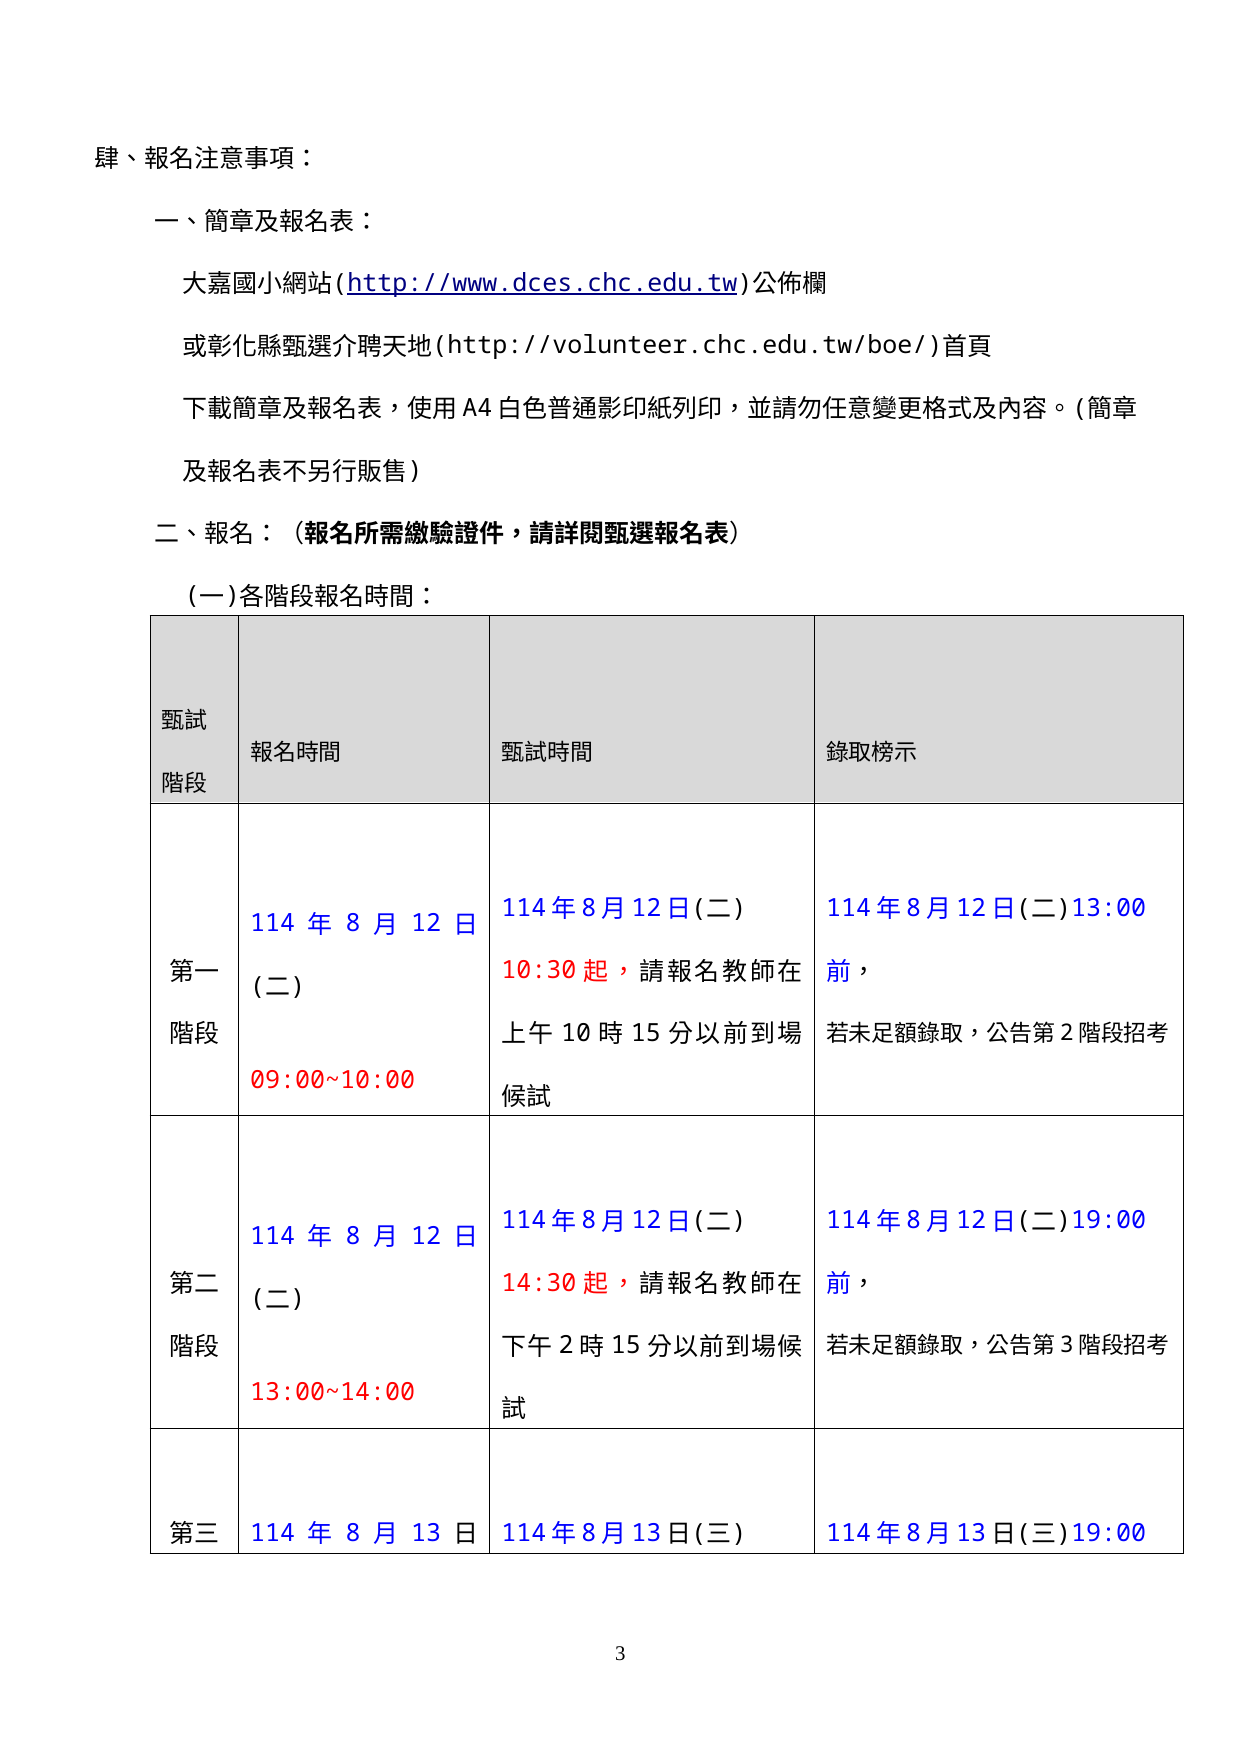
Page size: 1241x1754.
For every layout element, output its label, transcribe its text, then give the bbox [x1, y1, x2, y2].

table_cell 第二階段 [151, 1116, 238, 1427]
table_cell 114年8月13日(三) [490, 1429, 814, 1552]
table_cell 114年8月13日(三)19:00 [815, 1429, 1183, 1552]
table_cell 114年8月12日(二) 14:30起，請報名教師在下午2時15分以前到場候試 [490, 1116, 814, 1427]
text 一、簡章及報名表： [94, 177, 1146, 240]
table_header 報名時間 [239, 616, 489, 802]
table_cell 114年8月12日(二)19:00前， 若未足額錄取，公告第3階段招考 [815, 1116, 1183, 1427]
table_header 甄試階段 [151, 616, 238, 802]
table_cell 114年8月12日(二) 10:30起，請報名教師在上午10時15分以前到場候試 [490, 804, 814, 1115]
text 大嘉國小網站(http://www.dces.chc.edu.tw)公佈欄 [182, 240, 1146, 302]
text 二、報名：（報名所需繳驗證件，請詳閱甄選報名表） [94, 490, 1146, 552]
text (一)各階段報名時間： [94, 552, 1146, 615]
text 或彰化縣甄選介聘天地(http://volunteer.chc.edu.tw/boe/)首頁 [182, 302, 1146, 365]
table_cell 114年8月12日(二) 09:00~10:00 [239, 804, 489, 1115]
table_header 甄試時間 [490, 616, 814, 802]
table_cell 114年8月12日(二) 13:00~14:00 [239, 1116, 489, 1427]
table_cell 114年8月12日(二)13:00前， 若未足額錄取，公告第2階段招考 [815, 804, 1183, 1115]
text 下載簡章及報名表，使用A4白色普通影印紙列印，並請勿任意變更格式及內容。(簡章及報名表不另行販售) [182, 365, 1146, 490]
table_header 錄取榜示 [815, 616, 1183, 802]
table_cell 114年8月13日 [239, 1429, 489, 1552]
table_cell 第三 [151, 1429, 238, 1552]
table_cell 第一階段 [151, 804, 238, 1115]
text 肆、報名注意事項： [94, 115, 1146, 177]
